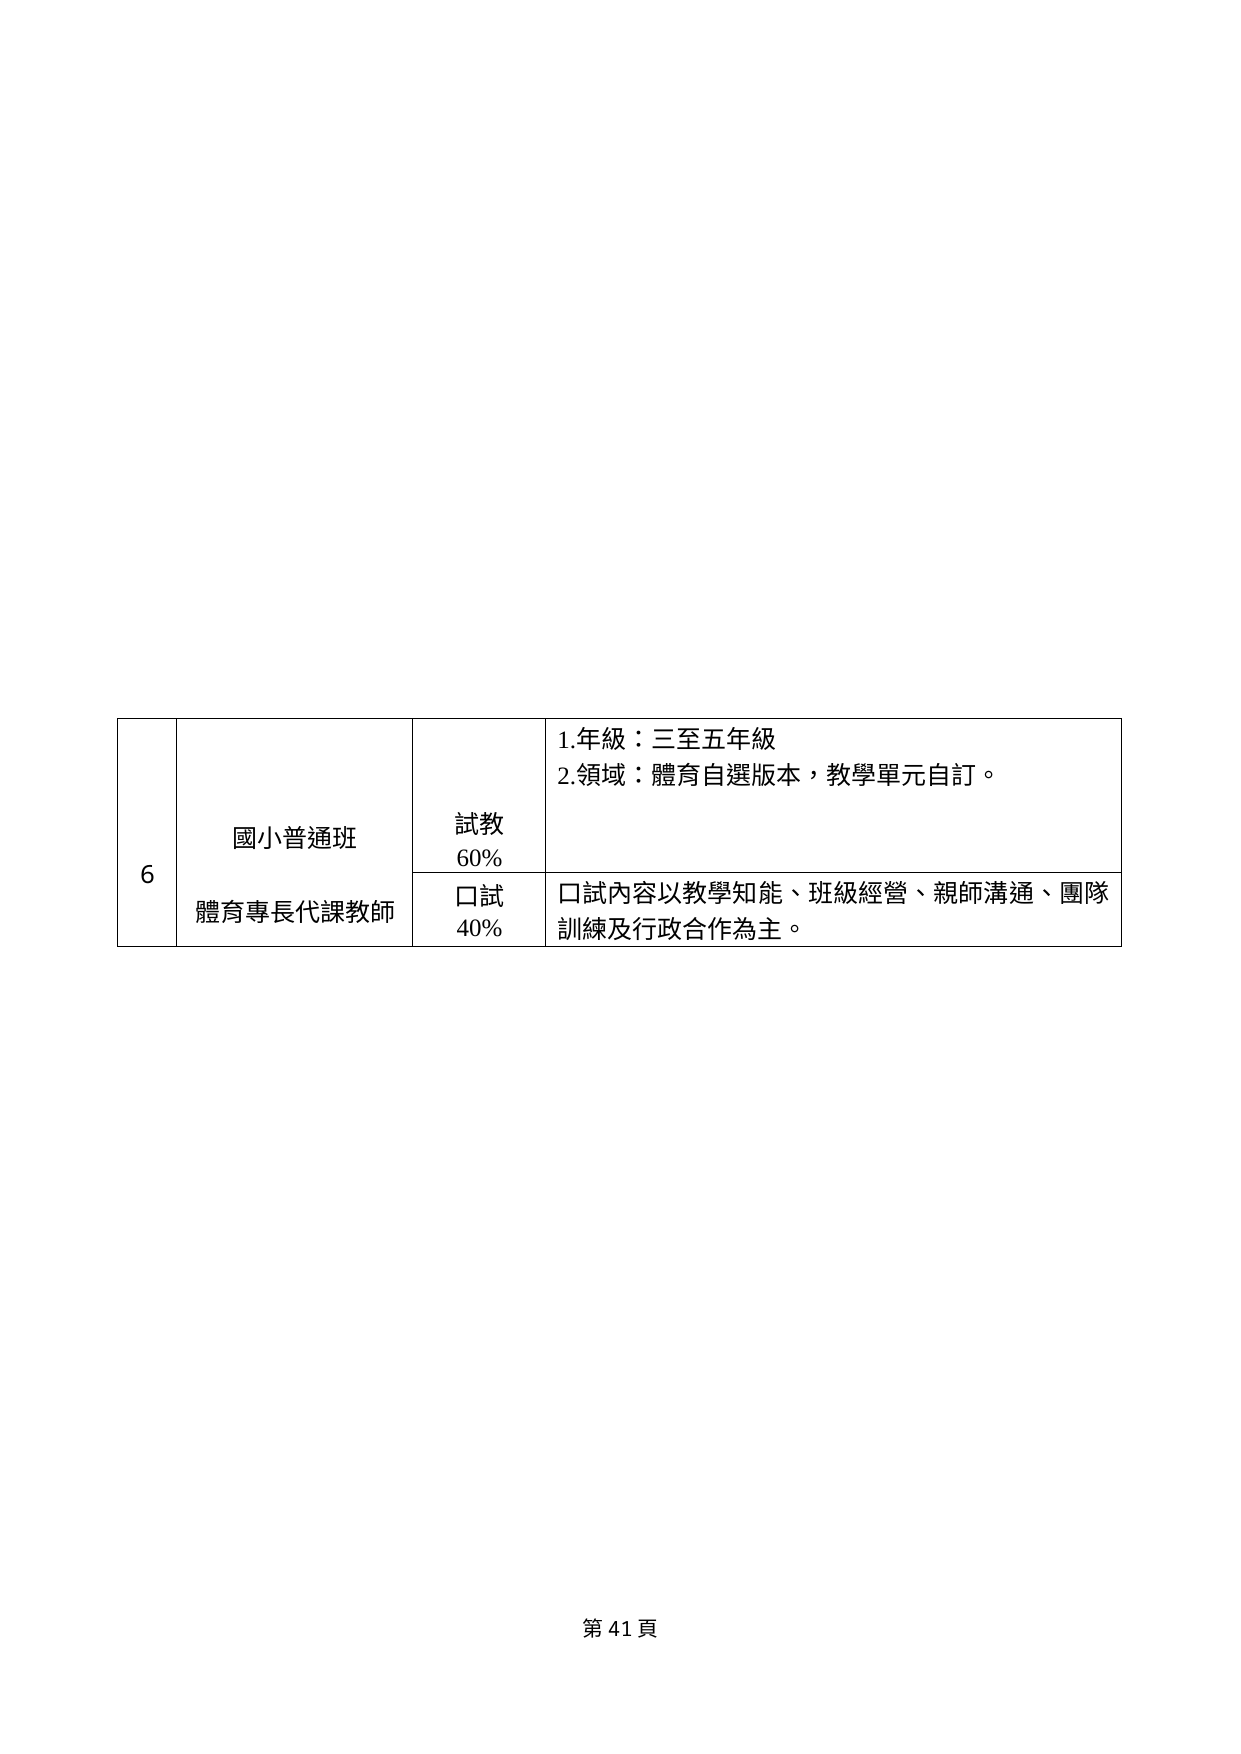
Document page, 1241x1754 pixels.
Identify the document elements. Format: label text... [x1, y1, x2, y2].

table_cell 口試 40% [413, 873, 545, 946]
table_cell 口試內容以教學知能、班級經營、親師溝通、團隊訓練及行政合作為主。 [546, 873, 1121, 946]
table_cell 國小普通班 體育專長代課教師 [177, 719, 412, 946]
table_cell 1.年級：三至五年級 2.領域：體育自選版本，教學單元自訂。 [546, 719, 1121, 872]
table_cell 6 [118, 719, 176, 946]
table_cell 試教 60% [413, 719, 545, 872]
